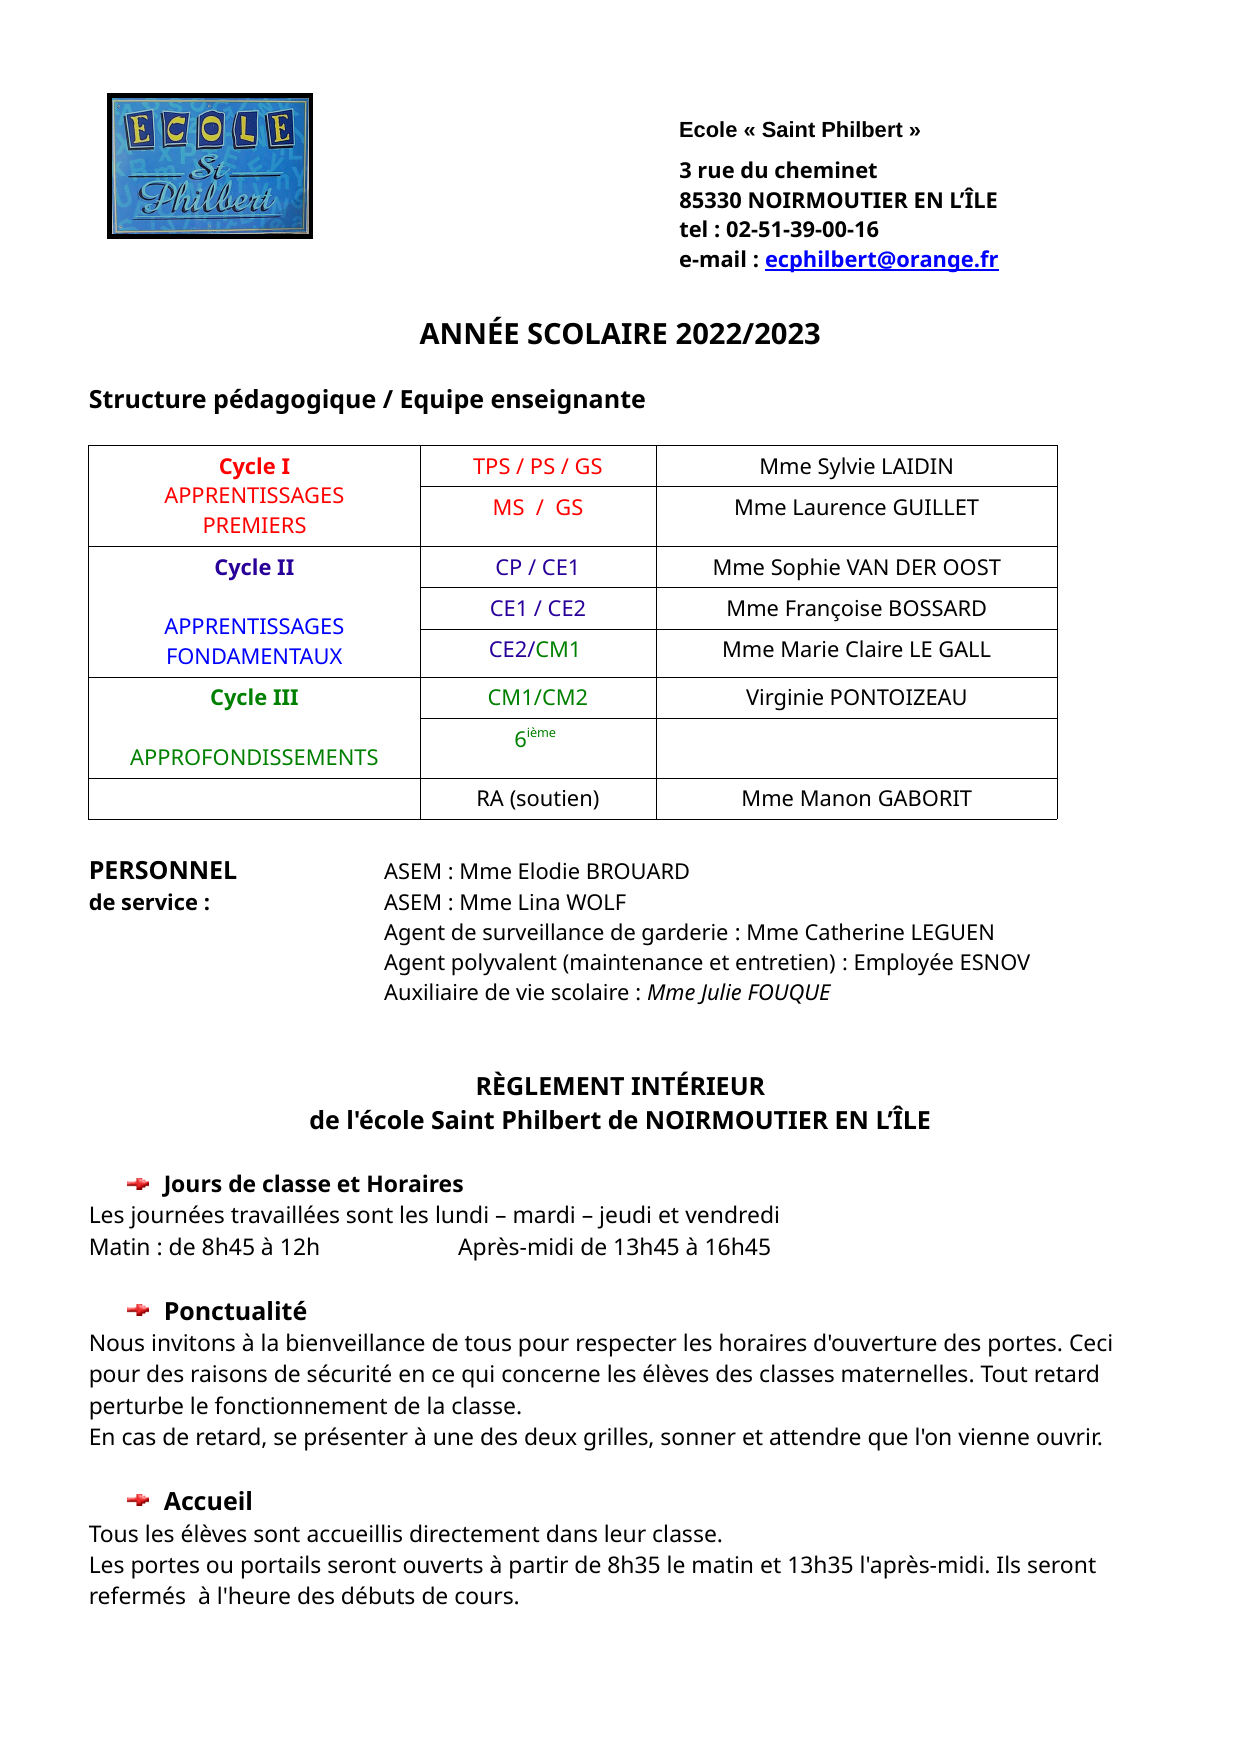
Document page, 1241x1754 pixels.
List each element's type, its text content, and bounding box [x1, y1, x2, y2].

text Structure pédagogique / Equipe enseignante [88, 382, 1152, 416]
table_cell [657, 719, 1057, 777]
text Les journées travaillées sont les lundi – mardi – jeudi et vendredi [88, 1199, 1152, 1231]
table_cell Cycle III APPROFONDISSEMENTS [89, 678, 420, 777]
subtitle Ecole « Saint Philbert » [383, 113, 1152, 142]
text Les portes ou portails seront ouverts à partir de 8h35 le matin et 13h35 l'après-midi. Ils seront refermés à l'heure des débuts de cours. [88, 1549, 1152, 1611]
text tel : 02-51-39-00-16 [310, 214, 1152, 244]
picture [127, 1304, 149, 1316]
text En cas de retard, se présenter à une des deux grilles, sonner et attendre que l'on vienne ouvrir. [88, 1421, 1152, 1452]
table_cell 6ième [421, 719, 656, 777]
table_cell CM1/CM2 [421, 678, 656, 718]
picture [127, 1178, 149, 1190]
text e-mail : ecphilbert@orange.fr [383, 244, 1152, 274]
table_cell Mme Laurence GUILLET [657, 487, 1057, 546]
table_cell Mme Marie Claire LE GALL [657, 630, 1057, 677]
table_cell CP / CE1 [421, 547, 656, 587]
table_cell RA (soutien) [421, 779, 656, 819]
table_cell Virginie PONTOIZEAU [657, 678, 1057, 718]
table_cell Mme Sophie VAN DER OOST [657, 547, 1057, 587]
text Agent de surveillance de garderie : Mme Catherine LEGUEN [88, 917, 1152, 947]
table_cell Mme Françoise BOSSARD [657, 588, 1057, 628]
picture [127, 1494, 149, 1506]
table_header Cycle I APPRENTISSAGES PREMIERS [89, 446, 420, 546]
text 85330 NOIRMOUTIER EN L’ÎLE [313, 184, 1152, 214]
text de l'école Saint Philbert de NOIRMOUTIER EN L’ÎLE [88, 1103, 1152, 1137]
text ANNÉE SCOLAIRE 2022/2023 [88, 314, 1152, 353]
table_header Mme Sylvie LAIDIN [657, 446, 1057, 486]
list Ponctualité [126, 1293, 1152, 1327]
list Jours de classe et Horaires [126, 1168, 1152, 1199]
text Matin : de 8h45 à 12h Après-midi de 13h45 à 16h45 [88, 1231, 1152, 1262]
text Nous invitons à la bienveillance de tous pour respecter les horaires d'ouverture des portes. Ceci pour des raisons de sécurité en ce qui concerne les élèves des classes maternelles. Tout retard perturbe le fonctionnement de la classe. [88, 1327, 1152, 1421]
table_cell CE2/CM1 [421, 630, 656, 677]
table_cell Mme Manon GABORIT [657, 779, 1057, 819]
picture [112, 98, 309, 234]
table_cell Cycle II APPRENTISSAGES FONDAMENTAUX [89, 547, 420, 677]
text 3 rue du cheminet [313, 155, 1152, 184]
table_cell MS / GS [421, 487, 656, 546]
list Accueil [126, 1483, 1152, 1517]
table_header TPS / PS / GS [421, 446, 656, 486]
table_cell CE1 / CE2 [421, 588, 656, 628]
text Tous les élèves sont accueillis directement dans leur classe. [88, 1517, 1152, 1549]
text RÈGLEMENT INTÉRIEUR [88, 1069, 1152, 1103]
table_cell [89, 779, 420, 819]
text PERSONNEL ASEM : Mme Elodie BROUARD [88, 853, 1152, 887]
text Agent polyvalent (maintenance et entretien) : Employée ESNOV [88, 947, 1152, 976]
text de service : ASEM : Mme Lina WOLF [88, 887, 1152, 917]
text Auxiliaire de vie scolaire : Mme Julie FOUQUE [88, 976, 1152, 1006]
